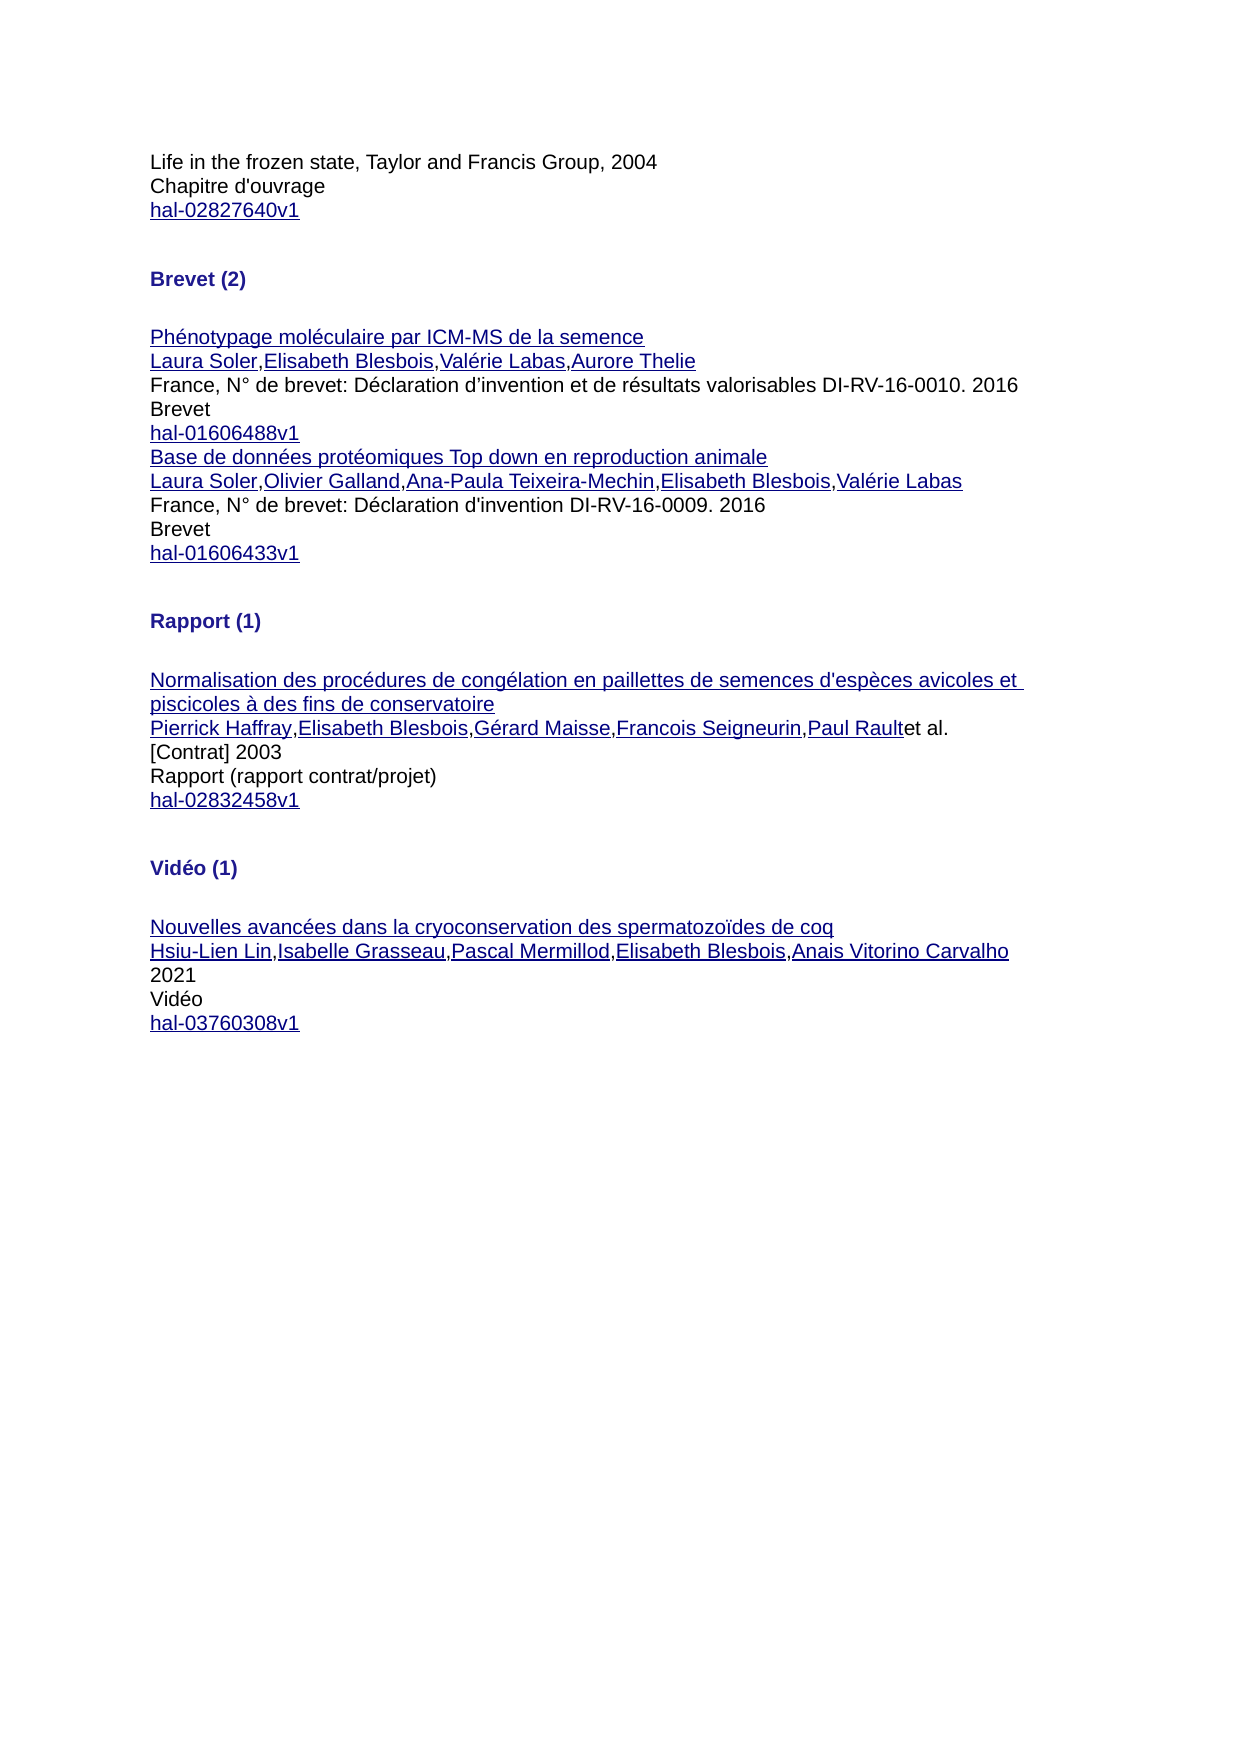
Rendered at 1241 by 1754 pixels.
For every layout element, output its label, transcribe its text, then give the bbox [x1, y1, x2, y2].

table_cell Base de données protéomiques Top down en reproduction animale Laura Soler,Olivier Galland,Ana-Paula Teixeira-Mechin,Elisabeth Blesbois,Valérie Labas France, N° de brevet: Déclaration d'invention DI-RV-16-0009. 2016 Brevet hal-01606433v1 [150, 445, 1090, 564]
table_header Normalisation des procédures de congélation en paillettes de semences d'espèces avicoles et piscicoles à des fins de conservatoire Pierrick Haffray,Elisabeth Blesbois,Gérard Maisse,Francois Seigneurin,Paul Raultet al. [Contrat] 2003 Rapport (rapport contrat/projet) hal-02832458v1 [150, 668, 1090, 811]
subtitle Vidéo (1) [150, 856, 1090, 880]
subtitle Rapport (1) [150, 609, 1090, 633]
table_header Phénotypage moléculaire par ICM-MS de la semence Laura Soler,Elisabeth Blesbois,Valérie Labas,Aurore Thelie France, N° de brevet: Déclaration d’invention et de résultats valorisables DI-RV-16-0010. 2016 Brevet hal-01606488v1 [150, 325, 1090, 445]
table_cell Life in the frozen state, Taylor and Francis Group, 2004 Chapitre d'ouvrage hal-02827640v1 [150, 150, 1090, 222]
subtitle Brevet (2) [150, 267, 1090, 291]
table_header Nouvelles avancées dans la cryoconservation des spermatozoïdes de coq Hsiu-Lien Lin,Isabelle Grasseau,Pascal Mermillod,Elisabeth Blesbois,Anais Vitorino Carvalho 2021 Vidéo hal-03760308v1 [150, 915, 1090, 1034]
